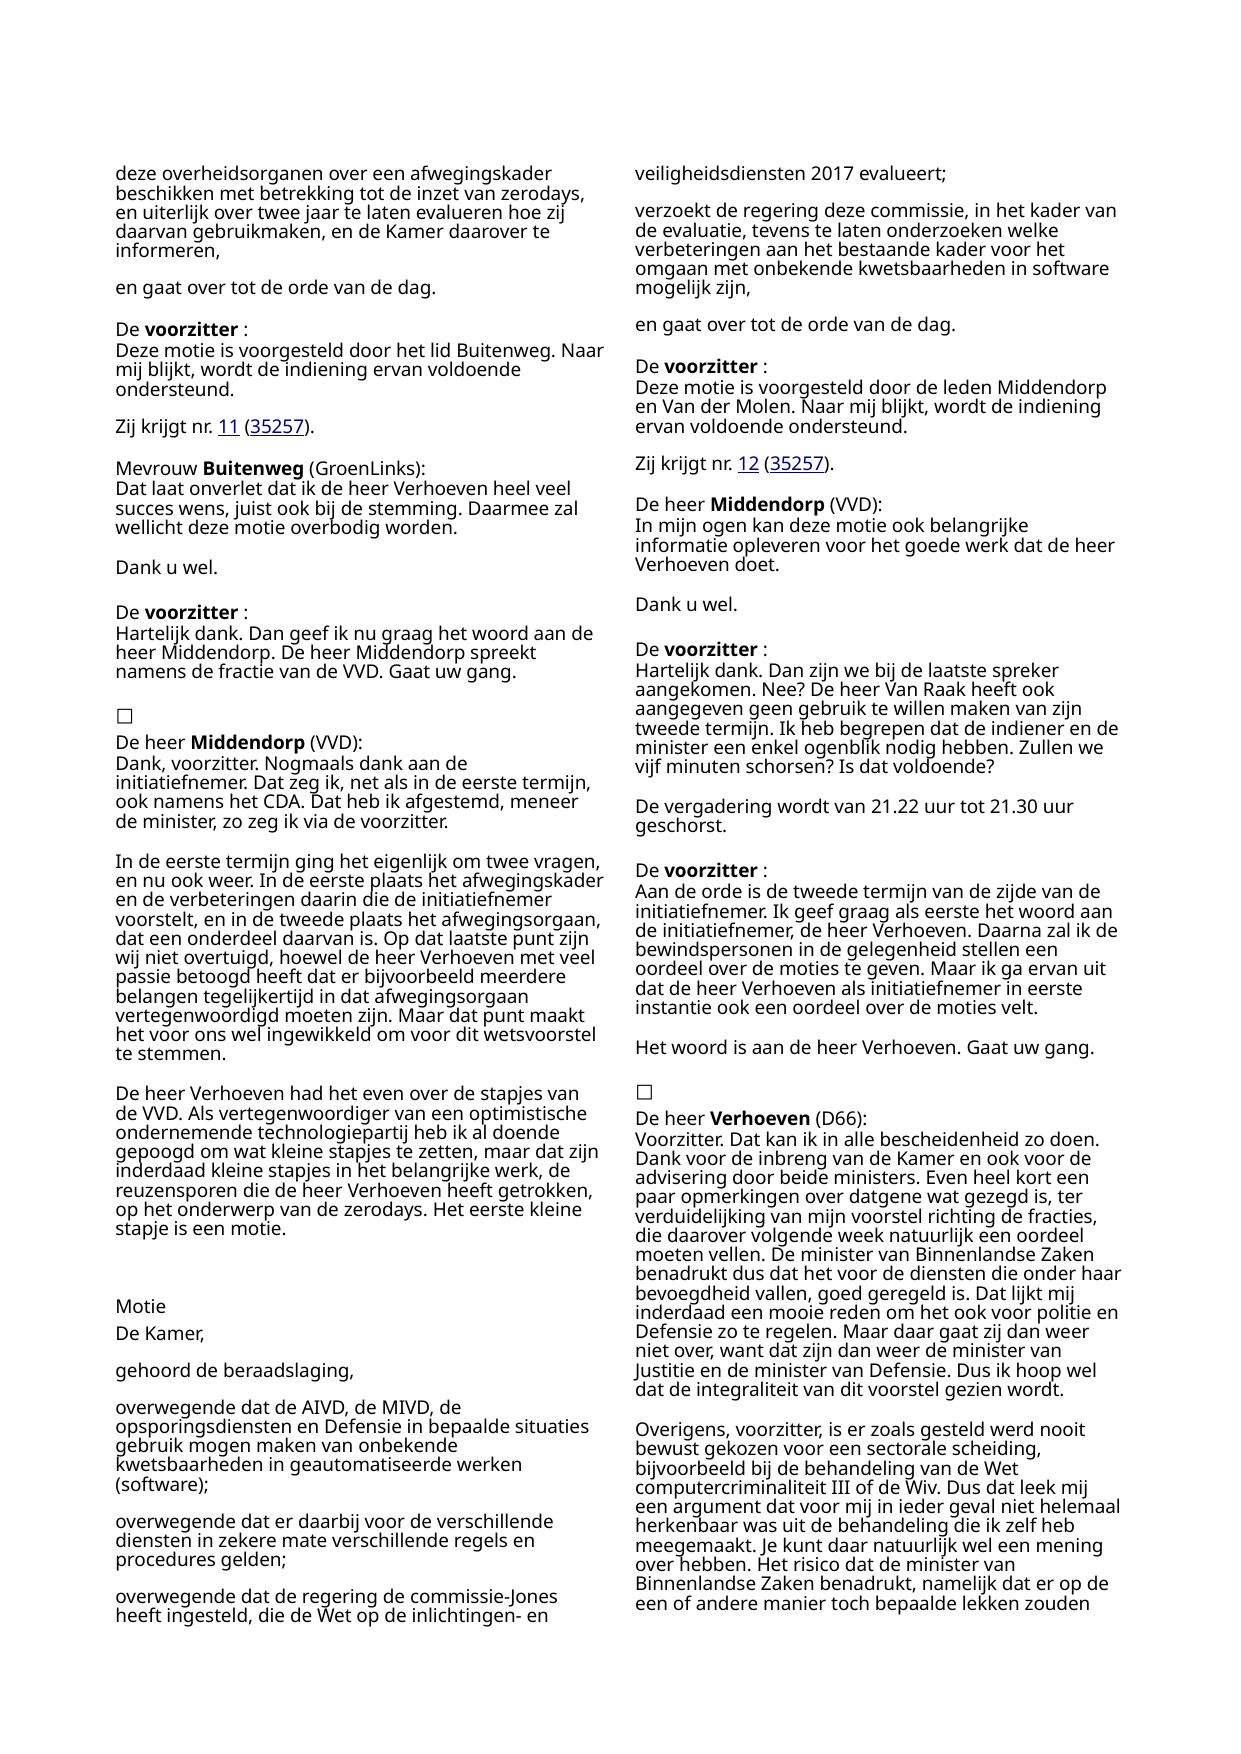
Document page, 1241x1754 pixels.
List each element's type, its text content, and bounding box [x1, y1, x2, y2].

text en gaat over tot de orde van de dag. [115, 279, 605, 299]
text ⬜ [635, 1079, 1125, 1105]
text verzoekt de regering deze commissie, in het kader van de evaluatie, tevens te laten onderzoeken welke verbeteringen aan het bestaande kader voor het omgaan met onbekende kwetsbaarheden in software mogelijk zijn, [635, 202, 1125, 299]
text deze overheidsorganen over een afwegingskader beschikken met betrekking tot de inzet van zerodays, en uiterlijk over twee jaar te laten evalueren hoe zij daarvan gebruikmaken, en de Kamer daarover te informeren, [115, 165, 605, 262]
text De voorzitter : [115, 316, 605, 342]
text Motie [115, 1293, 605, 1319]
text De voorzitter : [635, 636, 1125, 662]
text De heer Verhoeven had het even over de stapjes van de VVD. Als vertegenwoordiger van een optimistische ondernemende technologiepartij heb ik al doende gepoogd om wat kleine stapjes te zetten, maar dat zijn inderdaad kleine stapjes in het belangrijke werk, de reuzensporen die de heer Verhoeven heeft getrokken, op het onderwerp van de zerodays. Het eerste kleine stapje is een motie. [115, 1085, 605, 1239]
text overwegende dat de AIVD, de MIVD, de opsporingsdiensten en Defensie in bepaalde situaties gebruik mogen maken van onbekende kwetsbaarheden in geautomatiseerde werken (software); [115, 1399, 605, 1495]
text Dank u wel. [115, 559, 605, 578]
text Dank u wel. [635, 596, 1125, 615]
text Aan de orde is de tweede termijn van de zijde van de initiatiefnemer. Ik geef graag als eerste het woord aan de initiatiefnemer, de heer Verhoeven. Daarna zal ik de bewindspersonen in de gelegenheid stellen een oordeel over de moties te geven. Maar ik ga ervan uit dat de heer Verhoeven als initiatiefnemer in eerste instantie ook een oordeel over de moties velt. [635, 883, 1125, 1018]
text Deze motie is voorgesteld door de leden Middendorp en Van der Molen. Naar mij blijkt, wordt de indiening ervan voldoende ondersteund. [635, 379, 1125, 437]
text Dank, voorzitter. Nogmaals dank aan de initiatiefnemer. Dat zeg ik, net als in de eerste termijn, ook namens het CDA. Dat heb ik afgestemd, meneer de minister, zo zeg ik via de voorzitter. [115, 755, 605, 832]
text Zij krijgt nr. 11 (35257). [115, 418, 605, 437]
text Voorzitter. Dat kan ik in alle bescheidenheid zo doen. Dank voor de inbreng van de Kamer en ook voor de advisering door beide ministers. Even heel kort een paar opmerkingen over datgene wat gezegd is, ter verduidelijking van mijn voorstel richting de fracties, die daarover volgende week natuurlijk een oordeel moeten vellen. De minister van Binnenlandse Zaken benadrukt dus dat het voor de diensten die onder haar bevoegdheid vallen, goed geregeld is. Dat lijkt mij inderdaad een mooie reden om het ook voor politie en Defensie zo te regelen. Maar daar gaat zij dan weer niet over, want dat zijn dan weer de minister van Justitie en de minister van Defensie. Dus ik hoop wel dat de integraliteit van dit voorstel gezien wordt. [635, 1131, 1125, 1400]
text De heer Middendorp (VVD): [635, 492, 1125, 517]
text overwegende dat de regering de commissie-Jones heeft ingesteld, die de Wet op de inlichtingen- en [115, 1588, 605, 1627]
text Zij krijgt nr. 12 (35257). [635, 454, 1125, 474]
text Het woord is aan de heer Verhoeven. Gaat uw gang. [635, 1039, 1125, 1058]
text Overigens, voorzitter, is er zoals gesteld werd nooit bewust gekozen voor een sectorale scheiding, bijvoorbeeld bij de behandeling van de Wet computercriminaliteit III of de Wiv. Dus dat leek mij een argument dat voor mij in ieder geval niet helemaal herkenbaar was uit de behandeling die ik zelf heb meegemaakt. Je kunt daar natuurlijk wel een mening over hebben. Het risico dat de minister van Binnenlandse Zaken benadrukt, namelijk dat er op de een of andere manier toch bepaalde lekken zouden [635, 1421, 1125, 1614]
text Mevrouw Buitenweg (GroenLinks): [115, 455, 605, 480]
text De heer Middendorp (VVD): [115, 729, 605, 755]
text In mijn ogen kan deze motie ook belangrijke informatie opleveren voor het goede werk dat de heer Verhoeven doet. [635, 517, 1125, 575]
text gehoord de beraadslaging, [115, 1362, 605, 1381]
text De voorzitter : [115, 599, 605, 625]
text De voorzitter : [635, 353, 1125, 379]
text Deze motie is voorgesteld door het lid Buitenweg. Naar mij blijkt, wordt de indiening ervan voldoende ondersteund. [115, 342, 605, 400]
text veiligheidsdiensten 2017 evalueert; [635, 165, 1125, 184]
text De voorzitter : [635, 858, 1125, 883]
text De Kamer, [115, 1325, 605, 1344]
text ⬜ [115, 703, 605, 729]
text overwegende dat er daarbij voor de verschillende diensten in zekere mate verschillende regels en procedures gelden; [115, 1513, 605, 1571]
text In de eerste termijn ging het eigenlijk om twee vragen, en nu ook weer. In de eerste plaats het afwegingskader en de verbeteringen daarin die de initiatiefnemer voorstelt, en in de tweede plaats het afwegingsorgaan, dat een onderdeel daarvan is. Op dat laatste punt zijn wij niet overtuigd, hoewel de heer Verhoeven met veel passie betoogd heeft dat er bijvoorbeeld meerdere belangen tegelijkertijd in dat afwegingsorgaan vertegenwoordigd moeten zijn. Maar dat punt maakt het voor ons wel ingewikkeld om voor dit wetsvoorstel te stemmen. [115, 853, 605, 1065]
text De heer Verhoeven (D66): [635, 1105, 1125, 1131]
text Hartelijk dank. Dan zijn we bij de laatste spreker aangekomen. Nee? De heer Van Raak heeft ook aangegeven geen gebruik te willen maken van zijn tweede termijn. Ik heb begrepen dat de indiener en de minister een enkel ogenblik nodig hebben. Zullen we vijf minuten schorsen? Is dat voldoende? [635, 662, 1125, 777]
text Dat laat onverlet dat ik de heer Verhoeven heel veel succes wens, juist ook bij de stemming. Daarmee zal wellicht deze motie overbodig worden. [115, 480, 605, 538]
text en gaat over tot de orde van de dag. [635, 316, 1125, 336]
text Hartelijk dank. Dan geef ik nu graag het woord aan de heer Middendorp. De heer Middendorp spreekt namens de fractie van de VVD. Gaat uw gang. [115, 625, 605, 683]
text De vergadering wordt van 21.22 uur tot 21.30 uur geschorst. [635, 798, 1125, 837]
